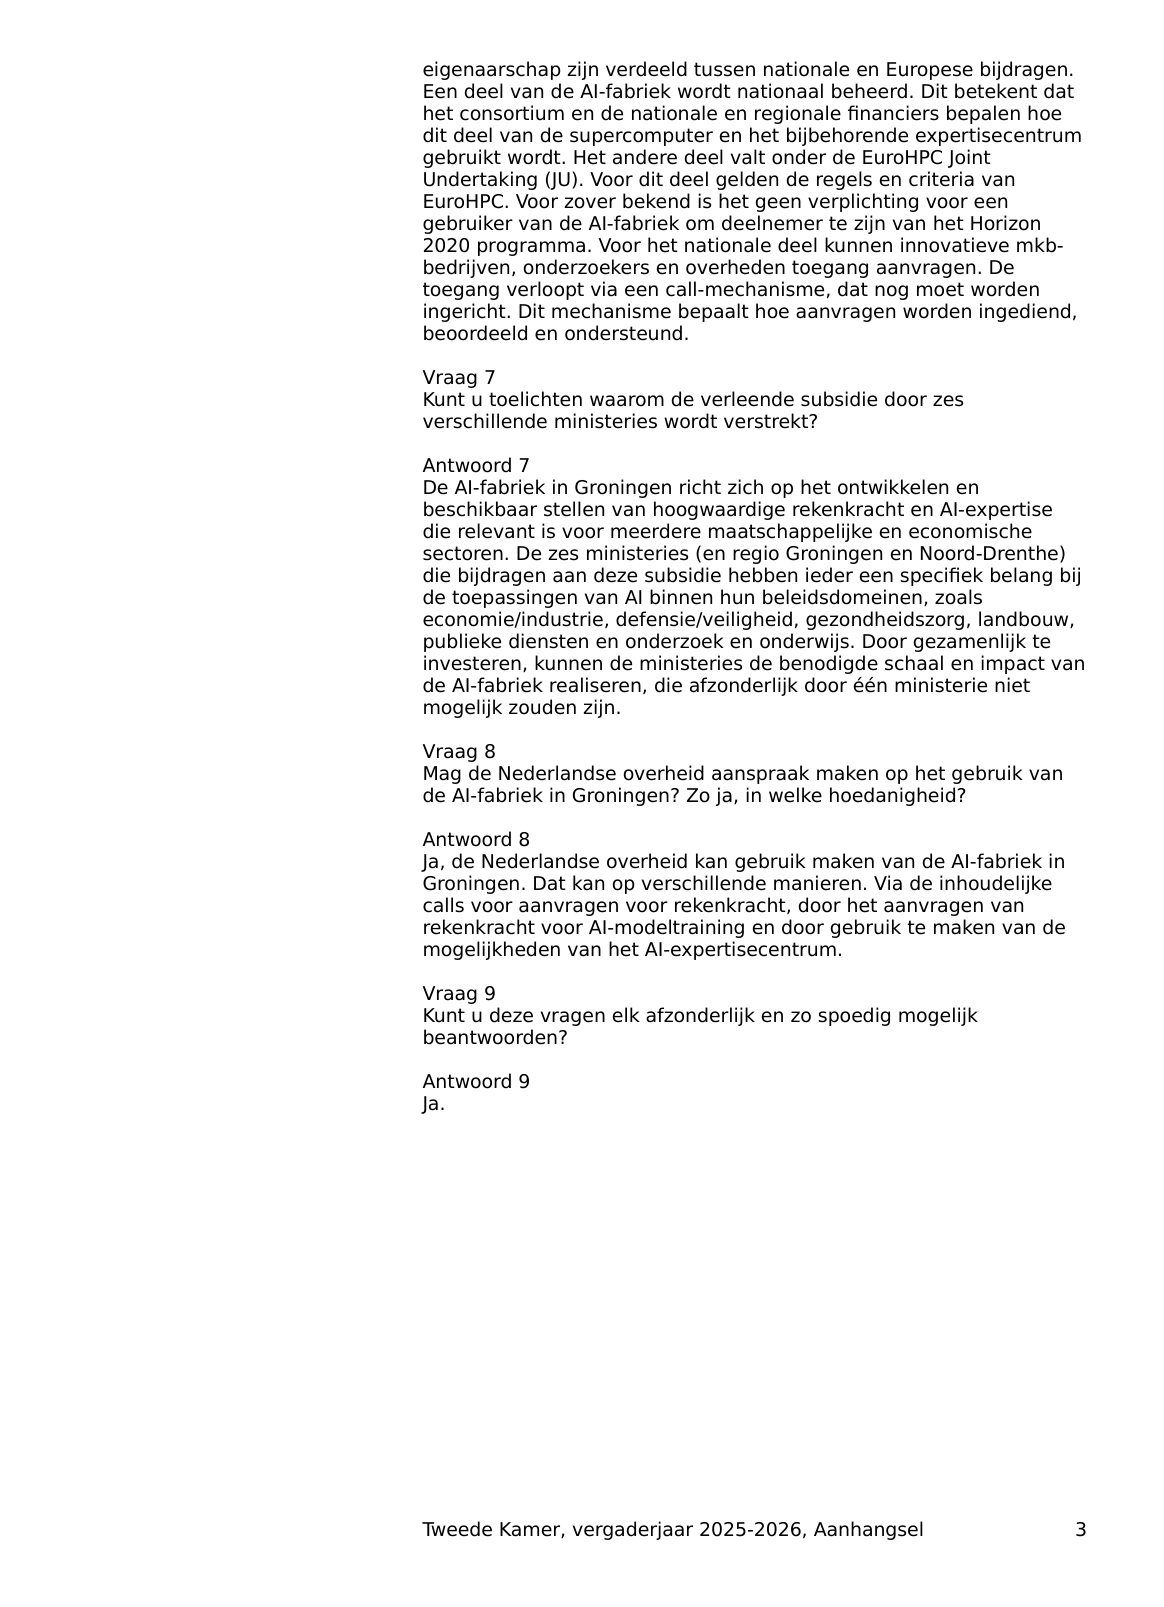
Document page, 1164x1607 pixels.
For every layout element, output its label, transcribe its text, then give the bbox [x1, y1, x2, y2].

text Vraag 7 [422, 367, 1087, 389]
text Ja. [422, 1093, 1087, 1115]
text Vraag 8 [422, 741, 1087, 763]
text eigenaarschap zijn verdeeld tussen nationale en Europese bijdragen. Een deel van de AI-fabriek wordt nationaal beheerd. Dit betekent dat het consortium en de nationale en regionale financiers bepalen hoe dit deel van de supercomputer en het bijbehorende expertisecentrum gebruikt wordt. Het andere deel valt onder de EuroHPC Joint Undertaking (JU). Voor dit deel gelden de regels en criteria van EuroHPC. Voor zover bekend is het geen verplichting voor een gebruiker van de AI-fabriek om deelnemer te zijn van het Horizon 2020 programma. Voor het nationale deel kunnen innovatieve mkb-bedrijven, onderzoekers en overheden toegang aanvragen. De toegang verloopt via een call-mechanisme, dat nog moet worden ingericht. Dit mechanisme bepaalt hoe aanvragen worden ingediend, beoordeeld en ondersteund. [422, 59, 1087, 345]
text Vraag 9 [422, 983, 1087, 1005]
text Kunt u deze vragen elk afzonderlijk en zo spoedig mogelijk beantwoorden? [422, 1005, 1087, 1049]
text Antwoord 9 [422, 1071, 1087, 1093]
text Kunt u toelichten waarom de verleende subsidie door zes verschillende ministeries wordt verstrekt? [422, 389, 1087, 433]
text Antwoord 8 [422, 829, 1087, 851]
text Mag de Nederlandse overheid aanspraak maken op het gebruik van de AI-fabriek in Groningen? Zo ja, in welke hoedanigheid? [422, 763, 1087, 807]
text De AI-fabriek in Groningen richt zich op het ontwikkelen en beschikbaar stellen van hoogwaardige rekenkracht en AI-expertise die relevant is voor meerdere maatschappelijke en economische sectoren. De zes ministeries (en regio Groningen en Noord-Drenthe) die bijdragen aan deze subsidie hebben ieder een specifiek belang bij de toepassingen van AI binnen hun beleidsdomeinen, zoals economie/industrie, defensie/veiligheid, gezondheidszorg, landbouw, publieke diensten en onderzoek en onderwijs. Door gezamenlijk te investeren, kunnen de ministeries de benodigde schaal en impact van de AI-fabriek realiseren, die afzonderlijk door één ministerie niet mogelijk zouden zijn. [422, 477, 1087, 719]
text Antwoord 7 [422, 455, 1087, 477]
text Ja, de Nederlandse overheid kan gebruik maken van de AI-fabriek in Groningen. Dat kan op verschillende manieren. Via de inhoudelijke calls voor aanvragen voor rekenkracht, door het aanvragen van rekenkracht voor AI-modeltraining en door gebruik te maken van de mogelijkheden van het AI-expertisecentrum. [422, 851, 1087, 961]
